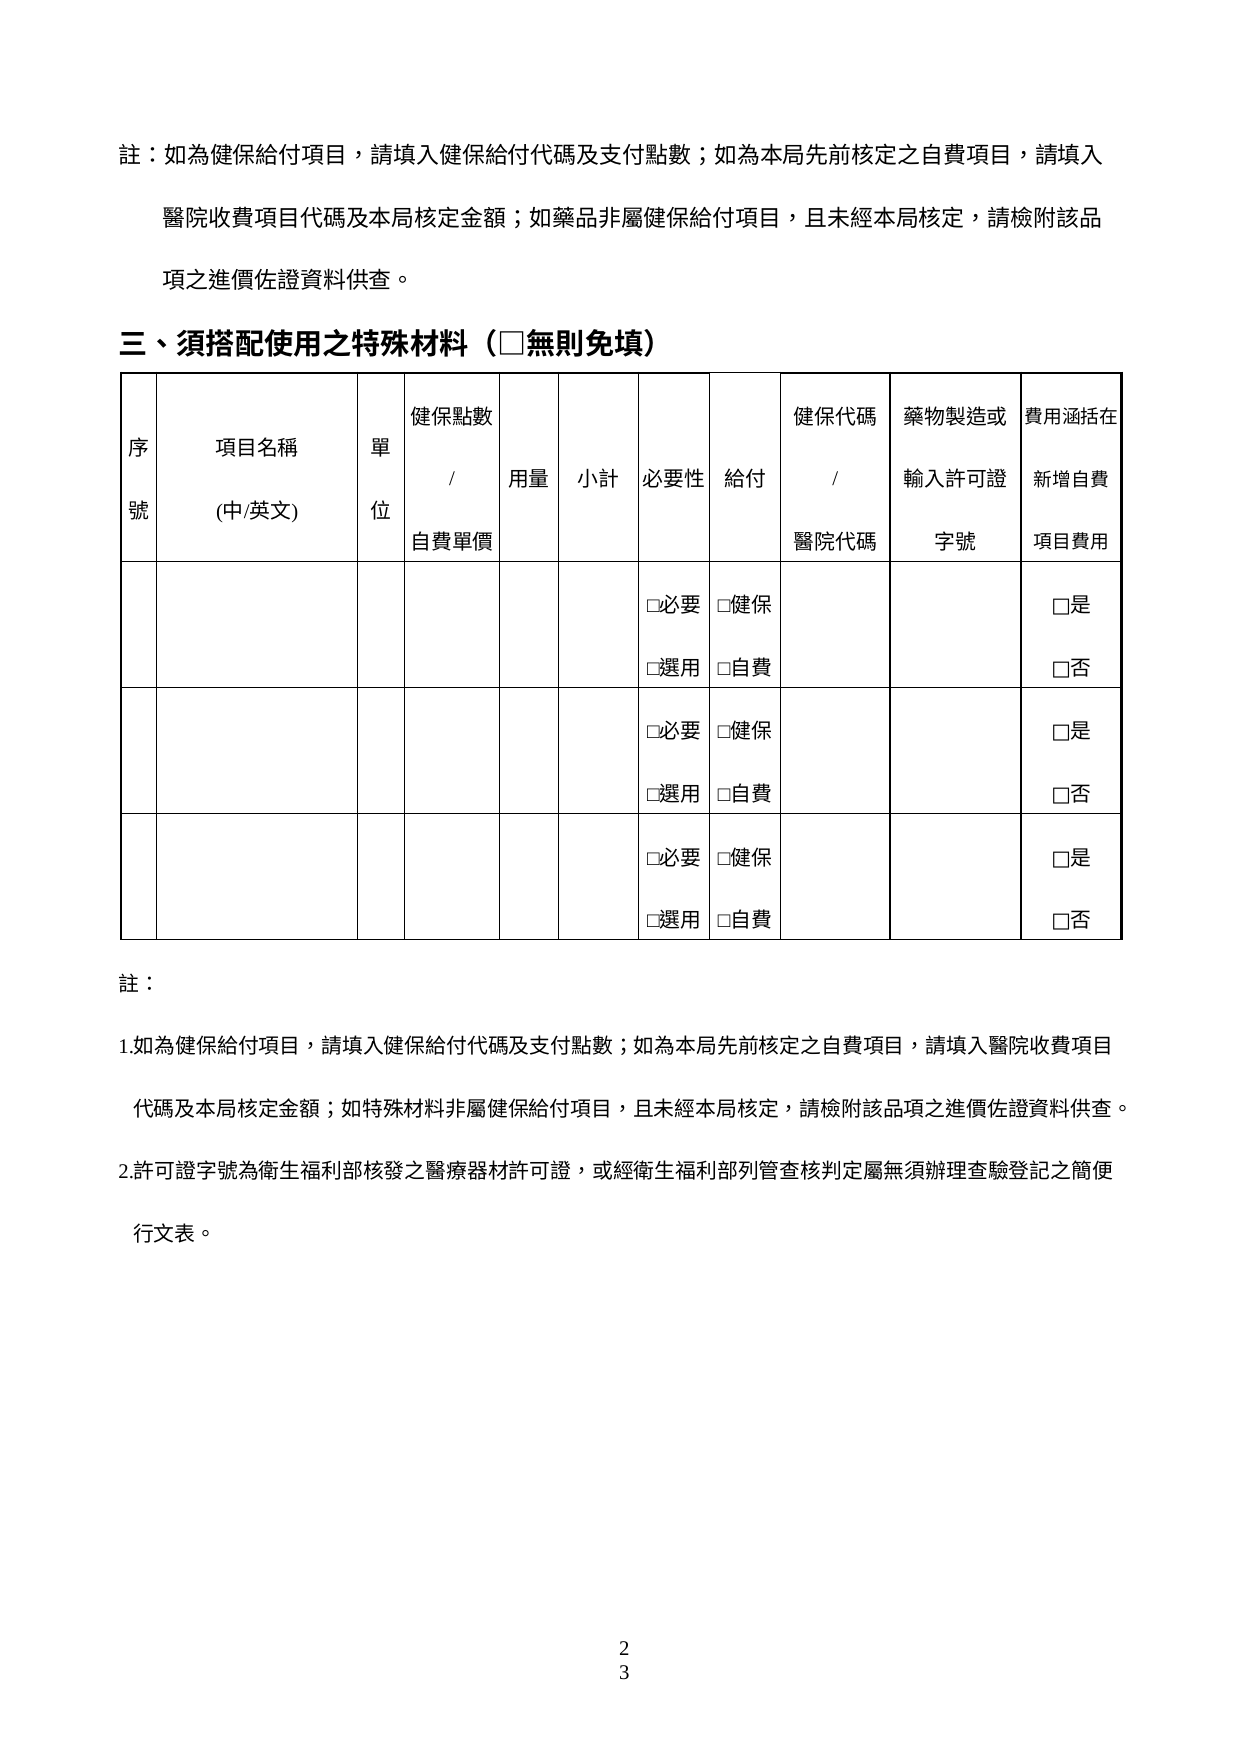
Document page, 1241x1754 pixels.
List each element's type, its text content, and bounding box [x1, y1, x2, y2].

table_cell [157, 688, 357, 813]
table_header 健保代碼 / 醫院代碼 [781, 374, 889, 561]
table_header 健保點數 / 自費單價 [405, 374, 499, 561]
table_cell □是 □否 [1022, 814, 1120, 939]
table_cell [358, 562, 404, 687]
table_header 項目名稱 (中/英文) [157, 374, 357, 561]
table_cell [122, 688, 156, 813]
text 註：如為健保給付項目，請填入健保給付代碼及支付點數；如為本局先前核定之自費項目，請填入醫院收費項目代碼及本局核定金額；如藥品非屬健保給付項目，且未經本局核定，請檢附該品項之進價佐證資料供查。 [118, 112, 1122, 300]
table_cell [891, 562, 1020, 687]
table_cell [559, 814, 638, 939]
table_cell □健保 □自費 [710, 562, 780, 687]
table_cell [358, 814, 404, 939]
table_cell □必要 □選用 [639, 562, 709, 687]
table_cell [122, 562, 156, 687]
table_cell [157, 814, 357, 939]
table_header 費用涵括在 新增自費 項目費用 [1022, 374, 1120, 561]
table_header 必要性 [639, 374, 709, 561]
text 2.許可證字號為衛生福利部核發之醫療器材許可證，或經衛生福利部列管查核判定屬無須辦理查驗登記之簡便行文表。 [118, 1128, 1122, 1253]
table_header 用量 [500, 374, 558, 561]
text 註： [118, 940, 1122, 1003]
table_cell [405, 814, 499, 939]
table_cell □是 □否 [1022, 688, 1120, 813]
table_cell [122, 814, 156, 939]
table_cell [500, 562, 558, 687]
table_cell [781, 688, 889, 813]
table_cell □是 □否 [1022, 562, 1120, 687]
table_header 單 位 [358, 374, 404, 561]
table_cell □必要 □選用 [639, 688, 709, 813]
table_cell [500, 814, 558, 939]
table_cell □健保 □自費 [710, 814, 780, 939]
table_cell [405, 562, 499, 687]
table_cell □必要 □選用 [639, 814, 709, 939]
table_cell [358, 688, 404, 813]
table_cell [559, 688, 638, 813]
text 1.如為健保給付項目，請填入健保給付代碼及支付點數；如為本局先前核定之自費項目，請填入醫院收費項目代碼及本局核定金額；如特殊材料非屬健保給付項目，且未經本局核定，請檢附該品項之進價佐證資料供查。 [118, 1003, 1122, 1128]
table_cell □健保 □自費 [710, 688, 780, 813]
table_header 藥物製造或 輸入許可證 字號 [891, 374, 1020, 561]
table_cell [781, 562, 889, 687]
text 三、須搭配使用之特殊材料（□無則免填） [118, 300, 1122, 362]
table_cell [781, 814, 889, 939]
table_cell [891, 688, 1020, 813]
table_cell [157, 562, 357, 687]
table_cell [559, 562, 638, 687]
table_cell [500, 688, 558, 813]
table_header 序 號 [122, 374, 156, 561]
table_cell [891, 814, 1020, 939]
table_header 小計 [559, 374, 638, 561]
table_cell [405, 688, 499, 813]
table_header 給付 [710, 373, 780, 561]
